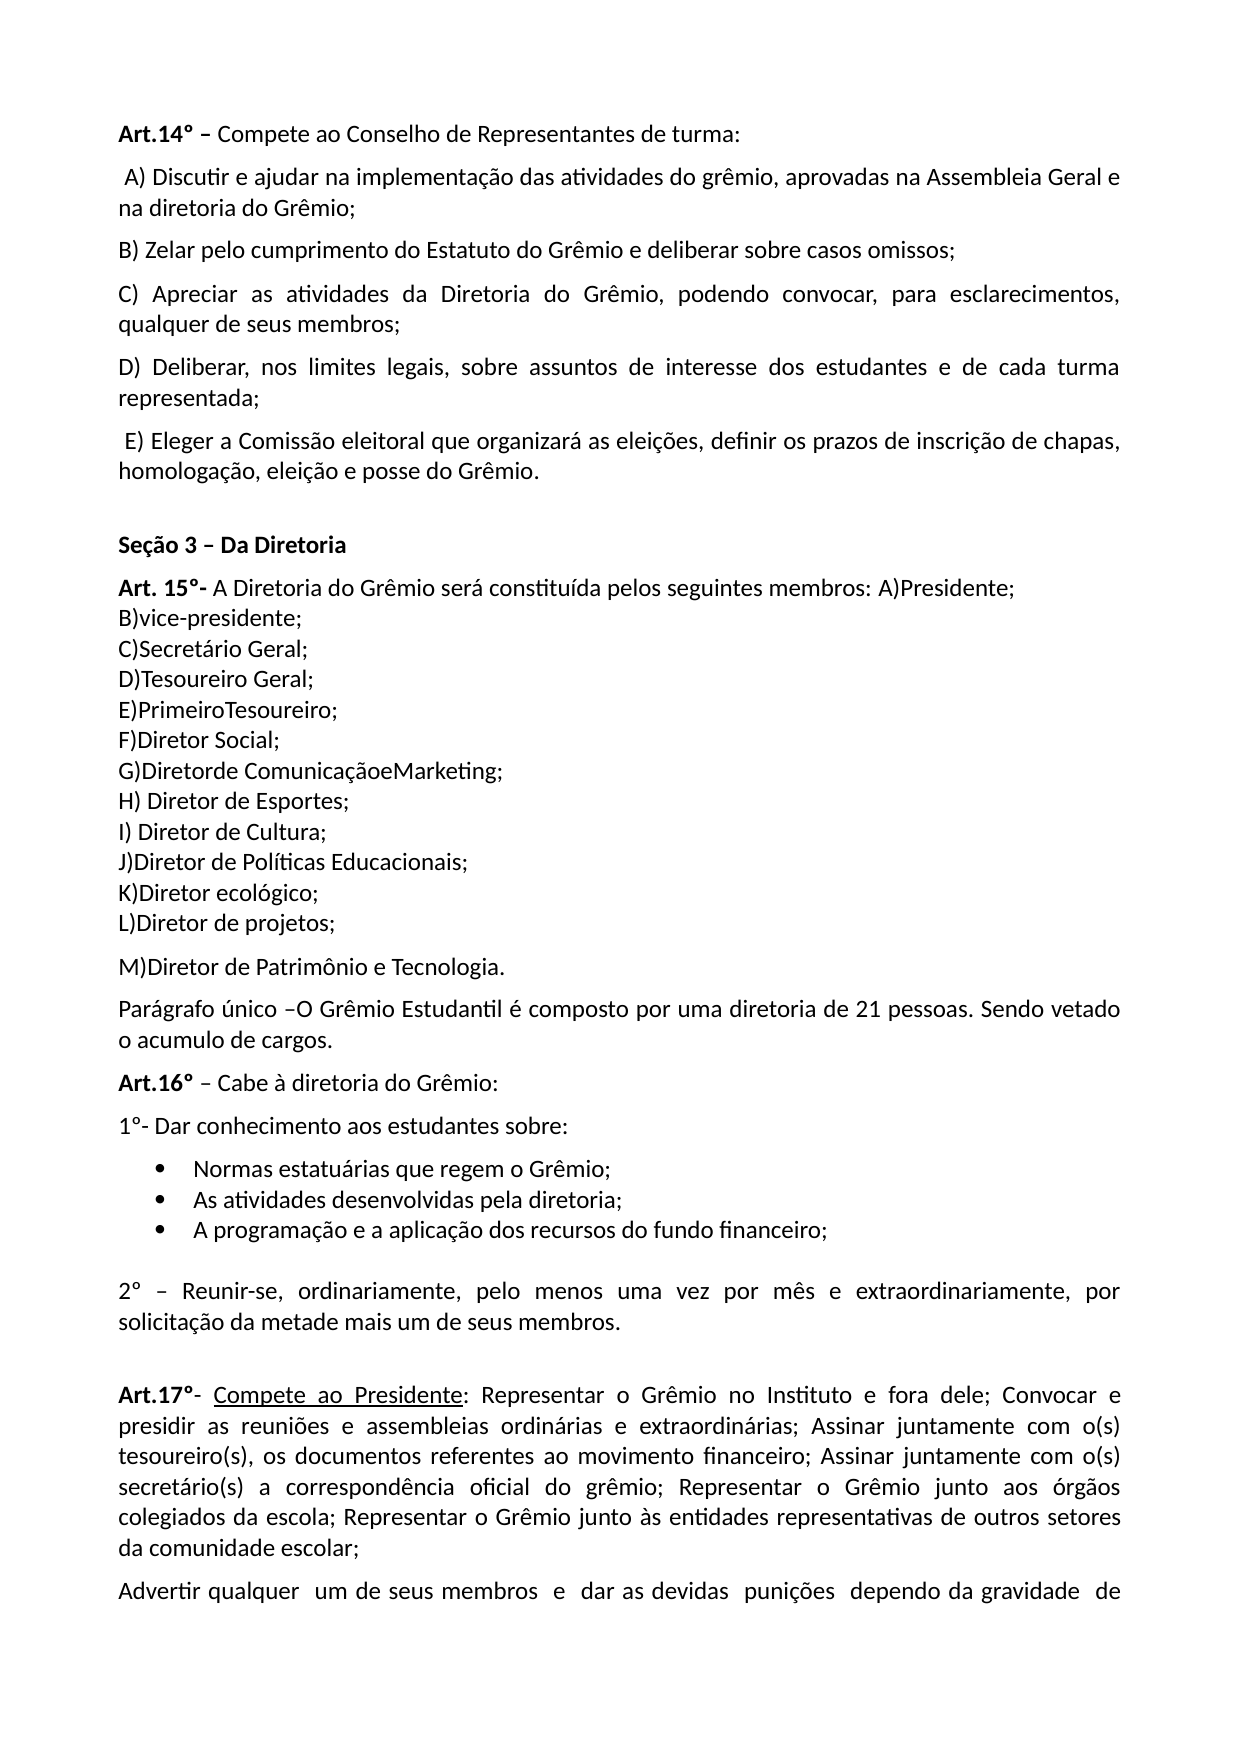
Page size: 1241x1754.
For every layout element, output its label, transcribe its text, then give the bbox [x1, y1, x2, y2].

text Art.16º – Cabe à diretoria do Grêmio: [118, 1067, 1122, 1098]
list A programação e a aplicação dos recursos do fundo financeiro; [156, 1214, 1122, 1245]
list Normas estatuárias que regem o Grêmio; [156, 1153, 1122, 1184]
text 1º- Dar conhecimento aos estudantes sobre: [118, 1110, 1122, 1141]
text Advertir qualquer um de seus membros e dar as devidas punições dependo da gravidade de [118, 1575, 1122, 1606]
text Seção 3 – Da Diretoria [118, 529, 1122, 559]
text 2º – Reunir-se, ordinariamente, pelo menos uma vez por mês e extraordinariamente, por solicitação da metade mais um de seus membros. [118, 1275, 1122, 1336]
text C) Apreciar as atividades da Diretoria do Grêmio, podendo convocar, para esclarecimentos, qualquer de seus membros; [118, 278, 1122, 339]
list As atividades desenvolvidas pela diretoria; [156, 1184, 1122, 1214]
text B) Zelar pelo cumprimento do Estatuto do Grêmio e deliberar sobre casos omissos; [118, 235, 1122, 265]
text D) Deliberar, nos limites legais, sobre assuntos de interesse dos estudantes e de cada turma representada; [118, 351, 1122, 412]
text Art. 15º- A Diretoria do Grêmio será constituída pelos seguintes membros: A)Presidente; B)vice-presidente; C)Secretário Geral; D)Tesoureiro Geral; E)PrimeiroTesoureiro; F)Diretor Social; G)Diretorde ComunicaçãoeMarketing; H) Diretor de Esportes; I) Diretor de Cultura; J)Diretor de Políticas Educacionais; K)Diretor ecológico; L)Diretor de projetos; [118, 572, 1122, 938]
text Art.14º – Compete ao Conselho de Representantes de turma: [118, 118, 1122, 149]
text Art.17º- Compete ao Presidente: Representar o Grêmio no Instituto e fora dele; Convocar e presidir as reuniões e assembleias ordinárias e extraordinárias; Assinar juntamente com o(s) tesoureiro(s), os documentos referentes ao movimento financeiro; Assinar juntamente com o(s) secretário(s) a correspondência oficial do grêmio; Representar o Grêmio junto aos órgãos colegiados da escola; Representar o Grêmio junto às entidades representativas de outros setores da comunidade escolar; [118, 1379, 1122, 1562]
text E) Eleger a Comissão eleitoral que organizará as eleições, definir os prazos de inscrição de chapas, homologação, eleição e posse do Grêmio. [118, 425, 1122, 486]
text A) Discutir e ajudar na implementação das atividades do grêmio, aprovadas na Assembleia Geral e na diretoria do Grêmio; [118, 161, 1122, 222]
text Parágrafo único –O Grêmio Estudantil é composto por uma diretoria de 21 pessoas. Sendo vetado o acumulo de cargos. [118, 994, 1122, 1055]
text M)Diretor de Patrimônio e Tecnologia. [118, 951, 1122, 981]
